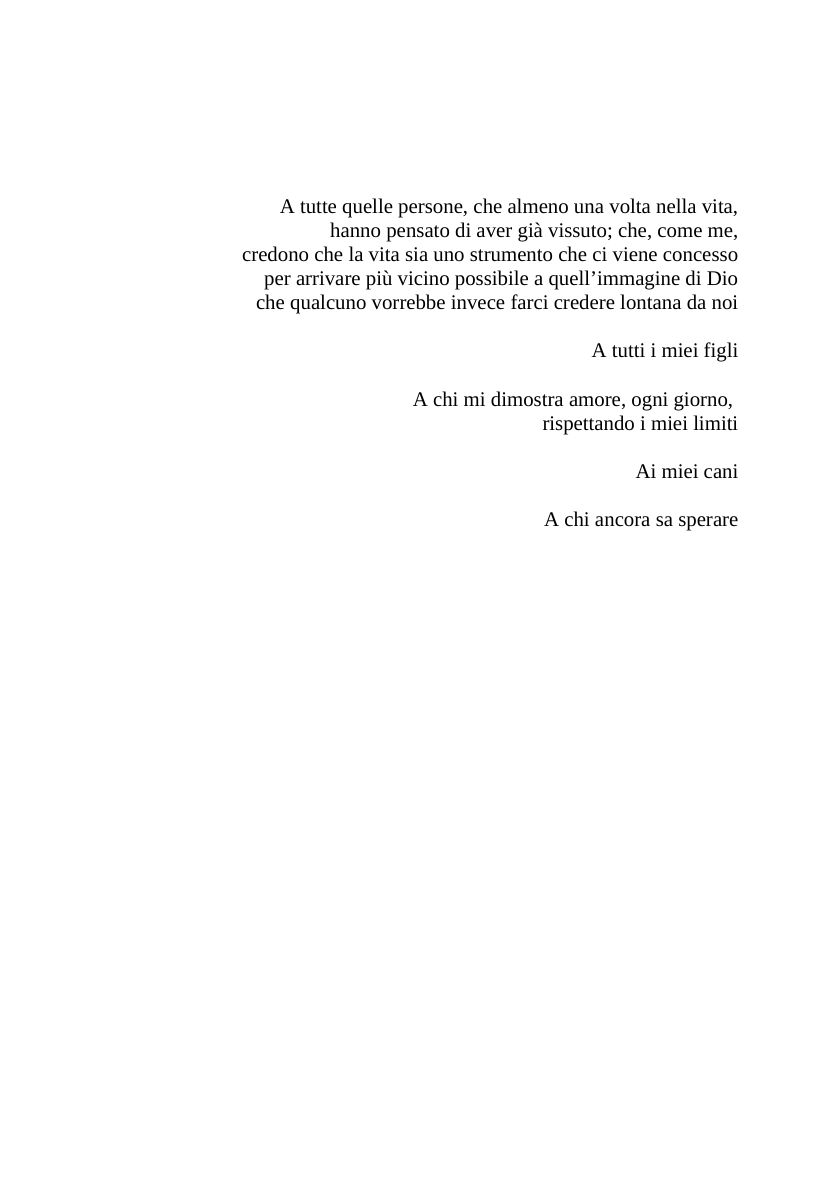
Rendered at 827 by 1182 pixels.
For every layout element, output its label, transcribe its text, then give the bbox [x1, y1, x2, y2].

text credono che la vita sia uno strumento che ci viene concesso [88, 242, 738, 266]
text per arrivare più vicino possibile a quell’immagine di Dio [88, 266, 738, 290]
text A tutte quelle persone, che almeno una volta nella vita, [88, 194, 738, 218]
text Ai miei cani [88, 459, 738, 483]
text A tutti i miei figli [88, 338, 738, 362]
text A chi ancora sa sperare [88, 507, 738, 531]
text A chi mi dimostra amore, ogni giorno, [88, 386, 738, 411]
text rispettando i miei limiti [88, 411, 738, 434]
text che qualcuno vorrebbe invece farci credere lontana da noi [88, 290, 738, 314]
text hanno pensato di aver già vissuto; che, come me, [88, 218, 738, 242]
